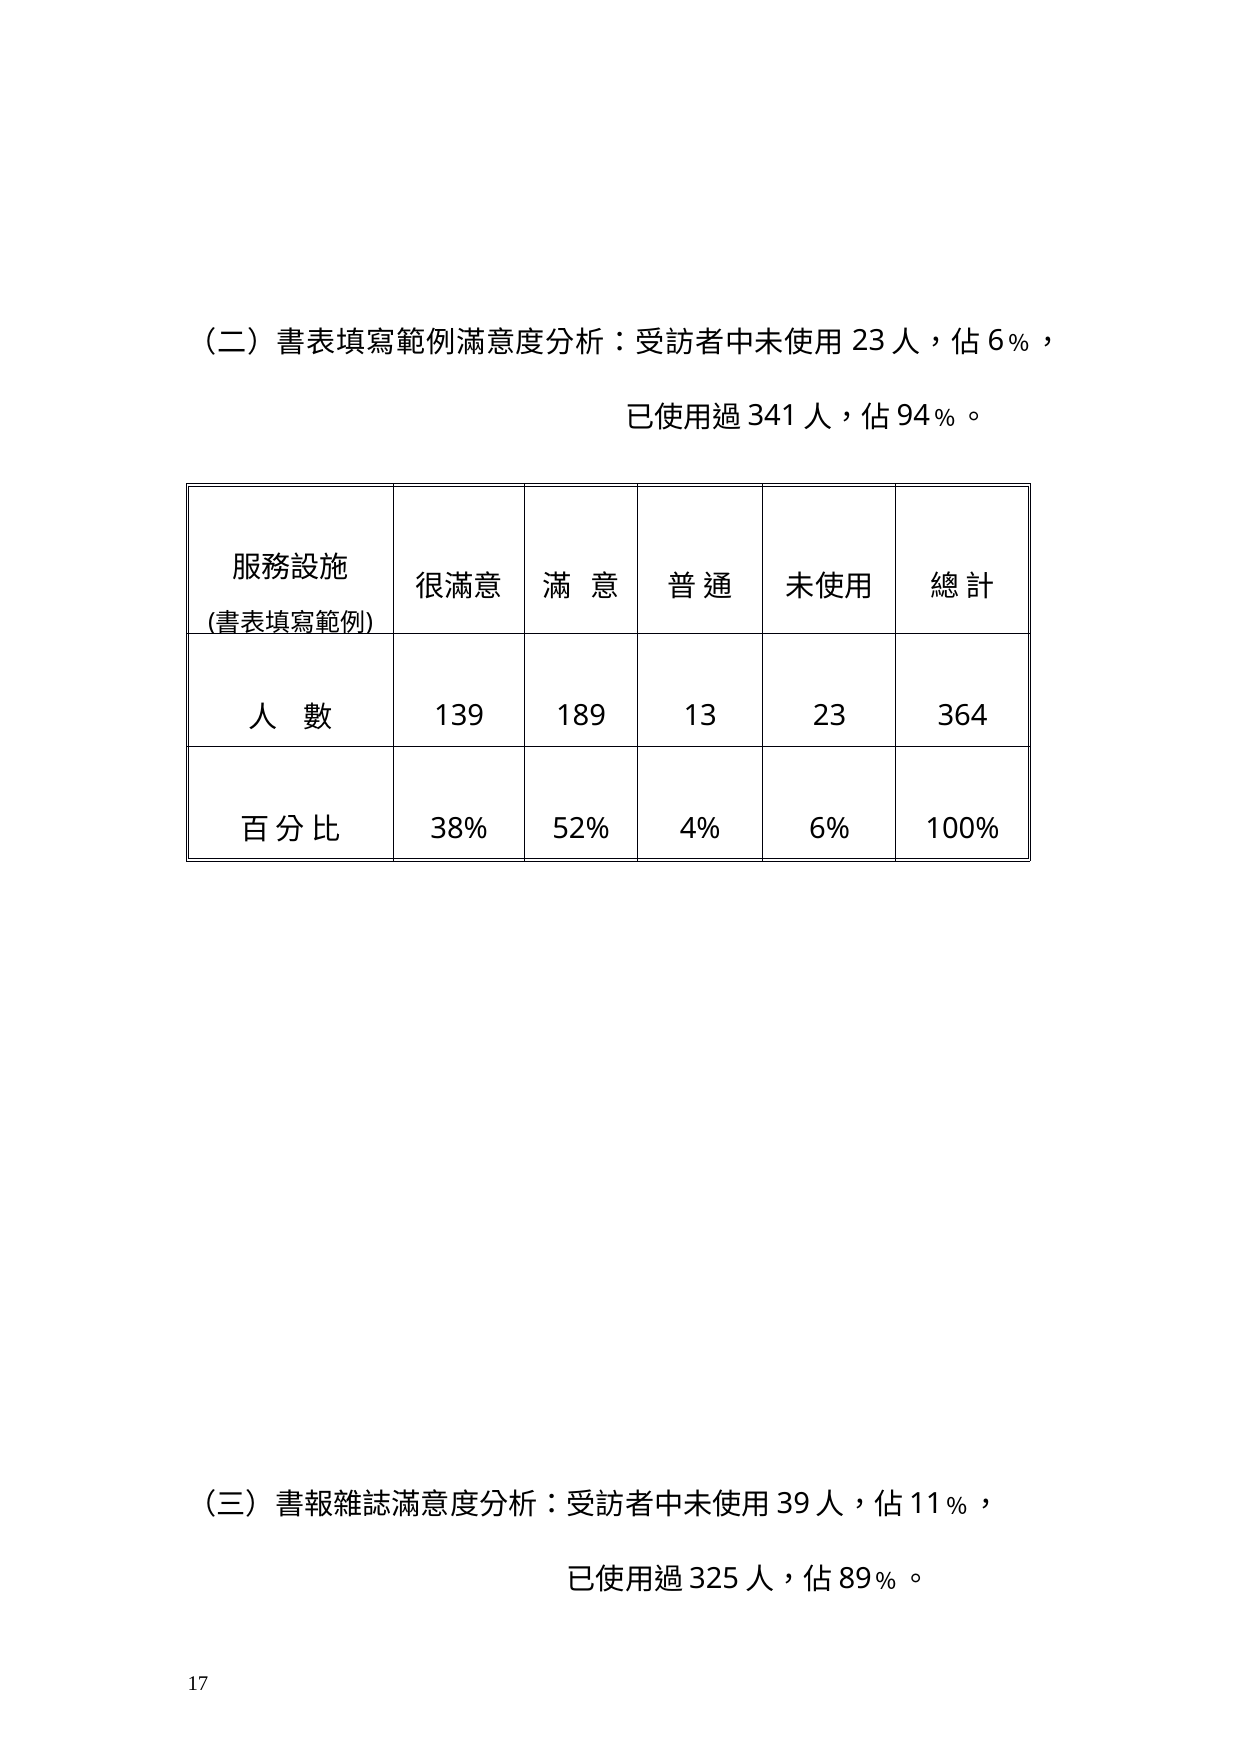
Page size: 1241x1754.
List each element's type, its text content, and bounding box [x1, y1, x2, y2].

table_cell 人 數 [189, 634, 393, 746]
table_header 普 通 [638, 487, 762, 633]
table_cell 52% [525, 747, 637, 858]
table_cell 100% [896, 747, 1028, 858]
table_header 服務設施 (書表填寫範例) [189, 487, 393, 633]
table_cell 13 [638, 634, 762, 746]
table_cell 139 [394, 634, 524, 746]
table_cell 38% [394, 747, 524, 858]
table_header 總 計 [896, 487, 1028, 633]
table_cell 189 [525, 634, 637, 746]
text （三）書報雜誌滿意度分析：受訪者中未使用39人，佔11﹪， [187, 1458, 1063, 1533]
table_cell 6% [763, 747, 895, 858]
table_cell 百 分 比 [189, 747, 393, 858]
table_cell 364 [896, 634, 1028, 746]
text （二）書表填寫範例滿意度分析：受訪者中未使用23人，佔6﹪， 已使用過341人，佔94﹪。 [187, 296, 1063, 446]
table_header 未使用 [763, 487, 895, 633]
table_cell 23 [763, 634, 895, 746]
table_header 很滿意 [394, 487, 524, 633]
table_header 滿 意 [525, 487, 637, 633]
text 已使用過325人，佔89﹪。 [566, 1533, 1063, 1608]
table_cell 4% [638, 747, 762, 858]
